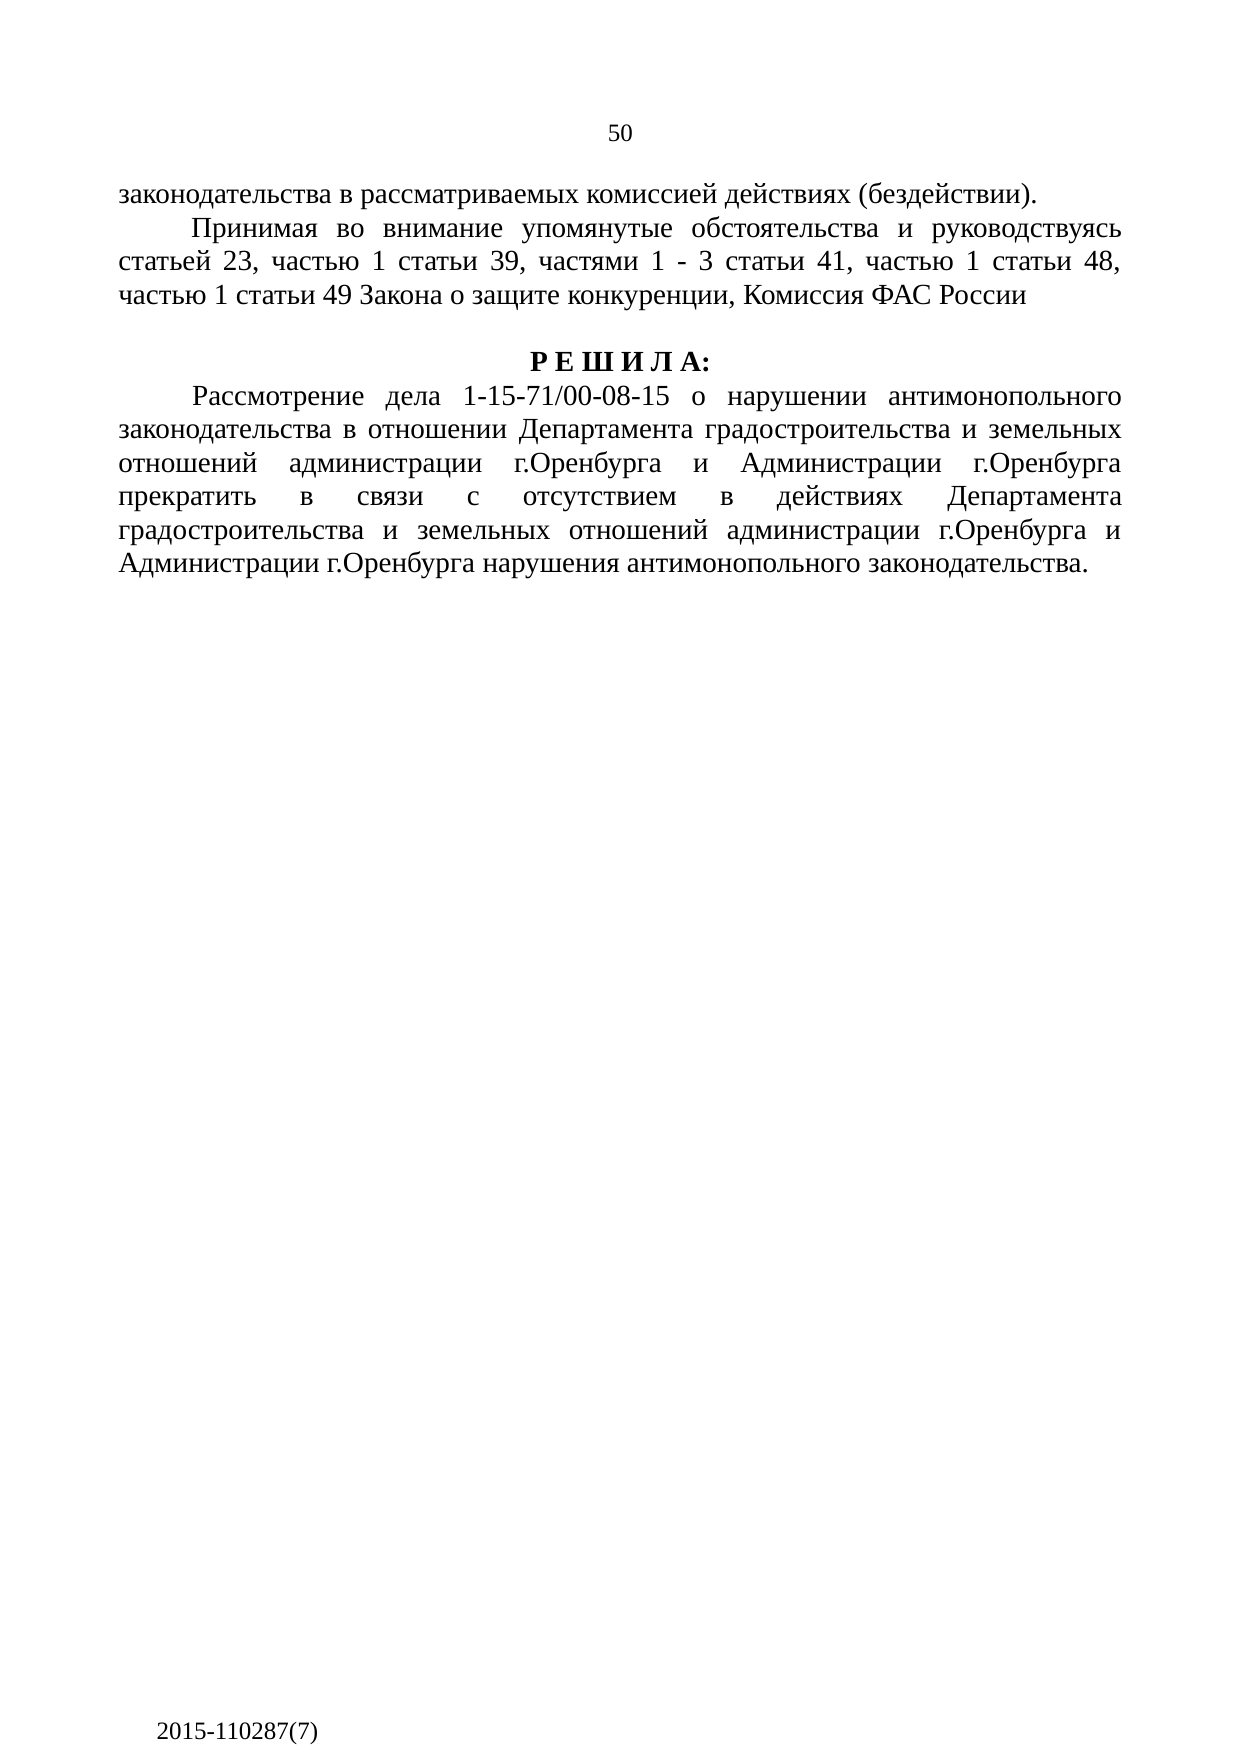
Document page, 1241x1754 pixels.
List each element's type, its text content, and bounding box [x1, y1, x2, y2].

text Принимая во внимание упомянутые обстоятельства и руководствуясь статьей 23, частью 1 статьи 39, частями 1 - 3 статьи 41, частью 1 статьи 48, частью 1 статьи 49 Закона о защите конкуренции, Комиссия ФАС России [118, 210, 1122, 311]
text законодательства в рассматриваемых комиссией действиях (бездействии). [118, 176, 1122, 210]
text Рассмотрение дела 1-15-71/00-08-15 о нарушении антимонопольного законодательства в отношении Департамента градостроительства и земельных отношений администрации г.Оренбурга и Администрации г.Оренбурга прекратить в связи с отсутствием в действиях Департамента градостроительства и земельных отношений администрации г.Оренбурга и Администрации г.Оренбурга нарушения антимонопольного законодательства. [118, 378, 1122, 579]
text Р Е Ш И Л А: [118, 344, 1122, 378]
